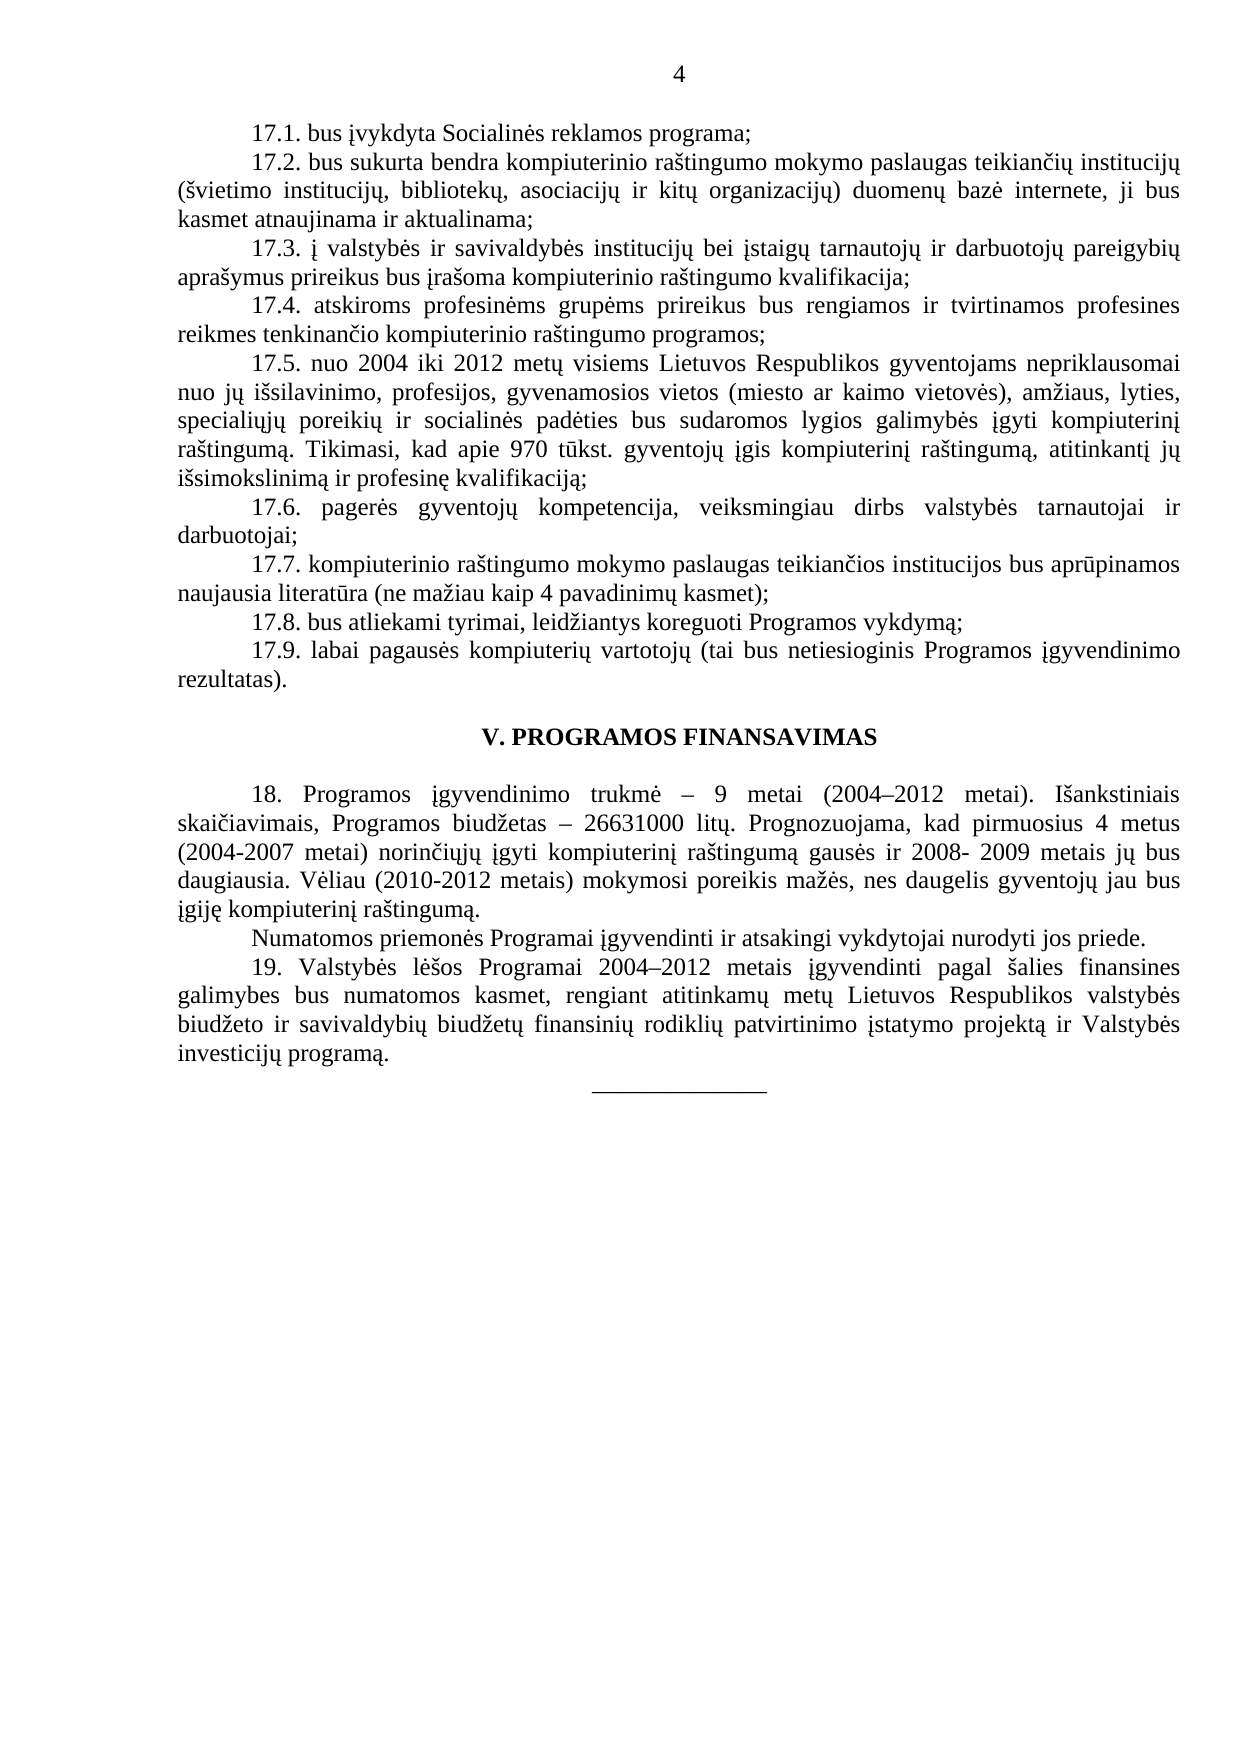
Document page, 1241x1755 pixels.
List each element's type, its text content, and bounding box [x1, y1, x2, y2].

text Numatomos priemonės Programai įgyvendinti ir atsakingi vykdytojai nurodyti jos priede. [177, 923, 1181, 952]
text 19. Valstybės lėšos Programai 2004–2012 metais įgyvendinti pagal šalies finansines galimybes bus numatomos kasmet, rengiant atitinkamų metų Lietuvos Respublikos valstybės biudžeto ir savivaldybių biudžetų finansinių rodiklių patvirtinimo įstatymo projektą ir Valstybės investicijų programą. [177, 952, 1181, 1067]
text V. PROGRAMOS FINANSAVIMAS [177, 722, 1181, 751]
text 17.4. atskiroms profesinėms grupėms prireikus bus rengiamos ir tvirtinamos profesines reikmes tenkinančio kompiuterinio raštingumo programos; [177, 291, 1181, 348]
text ______________ [177, 1067, 1181, 1096]
text 17.1. bus įvykdyta Socialinės reklamos programa; [177, 118, 1181, 147]
text 18. Programos įgyvendinimo trukmė – 9 metai (2004–2012 metai). Išankstiniais skaičiavimais, Programos biudžetas – 26631000 litų. Prognozuojama, kad pirmuosius 4 metus (2004-2007 metai) norinčiųjų įgyti kompiuterinį raštingumą gausės ir 2008- 2009 metais jų bus daugiausia. Vėliau (2010-2012 metais) mokymosi poreikis mažės, nes daugelis gyventojų jau bus įgiję kompiuterinį raštingumą. [177, 779, 1181, 923]
text 17.7. kompiuterinio raštingumo mokymo paslaugas teikiančios institucijos bus aprūpinamos naujausia literatūra (ne mažiau kaip 4 pavadinimų kasmet); [177, 549, 1181, 607]
text 17.5. nuo 2004 iki 2012 metų visiems Lietuvos Respublikos gyventojams nepriklausomai nuo jų išsilavinimo, profesijos, gyvenamosios vietos (miesto ar kaimo vietovės), amžiaus, lyties, specialiųjų poreikių ir socialinės padėties bus sudaromos lygios galimybės įgyti kompiuterinį raštingumą. Tikimasi, kad apie 970 tūkst. gyventojų įgis kompiuterinį raštingumą, atitinkantį jų išsimokslinimą ir profesinę kvalifikaciją; [177, 348, 1181, 492]
text 17.9. labai pagausės kompiuterių vartotojų (tai bus netiesioginis Programos įgyvendinimo rezultatas). [177, 636, 1181, 693]
text 17.2. bus sukurta bendra kompiuterinio raštingumo mokymo paslaugas teikiančių institucijų (švietimo institucijų, bibliotekų, asociacijų ir kitų organizacijų) duomenų bazė internete, ji bus kasmet atnaujinama ir aktualinama; [177, 147, 1181, 233]
text 17.8. bus atliekami tyrimai, leidžiantys koreguoti Programos vykdymą; [177, 607, 1181, 636]
text 17.3. į valstybės ir savivaldybės institucijų bei įstaigų tarnautojų ir darbuotojų pareigybių aprašymus prireikus bus įrašoma kompiuterinio raštingumo kvalifikacija; [177, 233, 1181, 291]
text 17.6. pagerės gyventojų kompetencija, veiksmingiau dirbs valstybės tarnautojai ir darbuotojai; [177, 492, 1181, 549]
